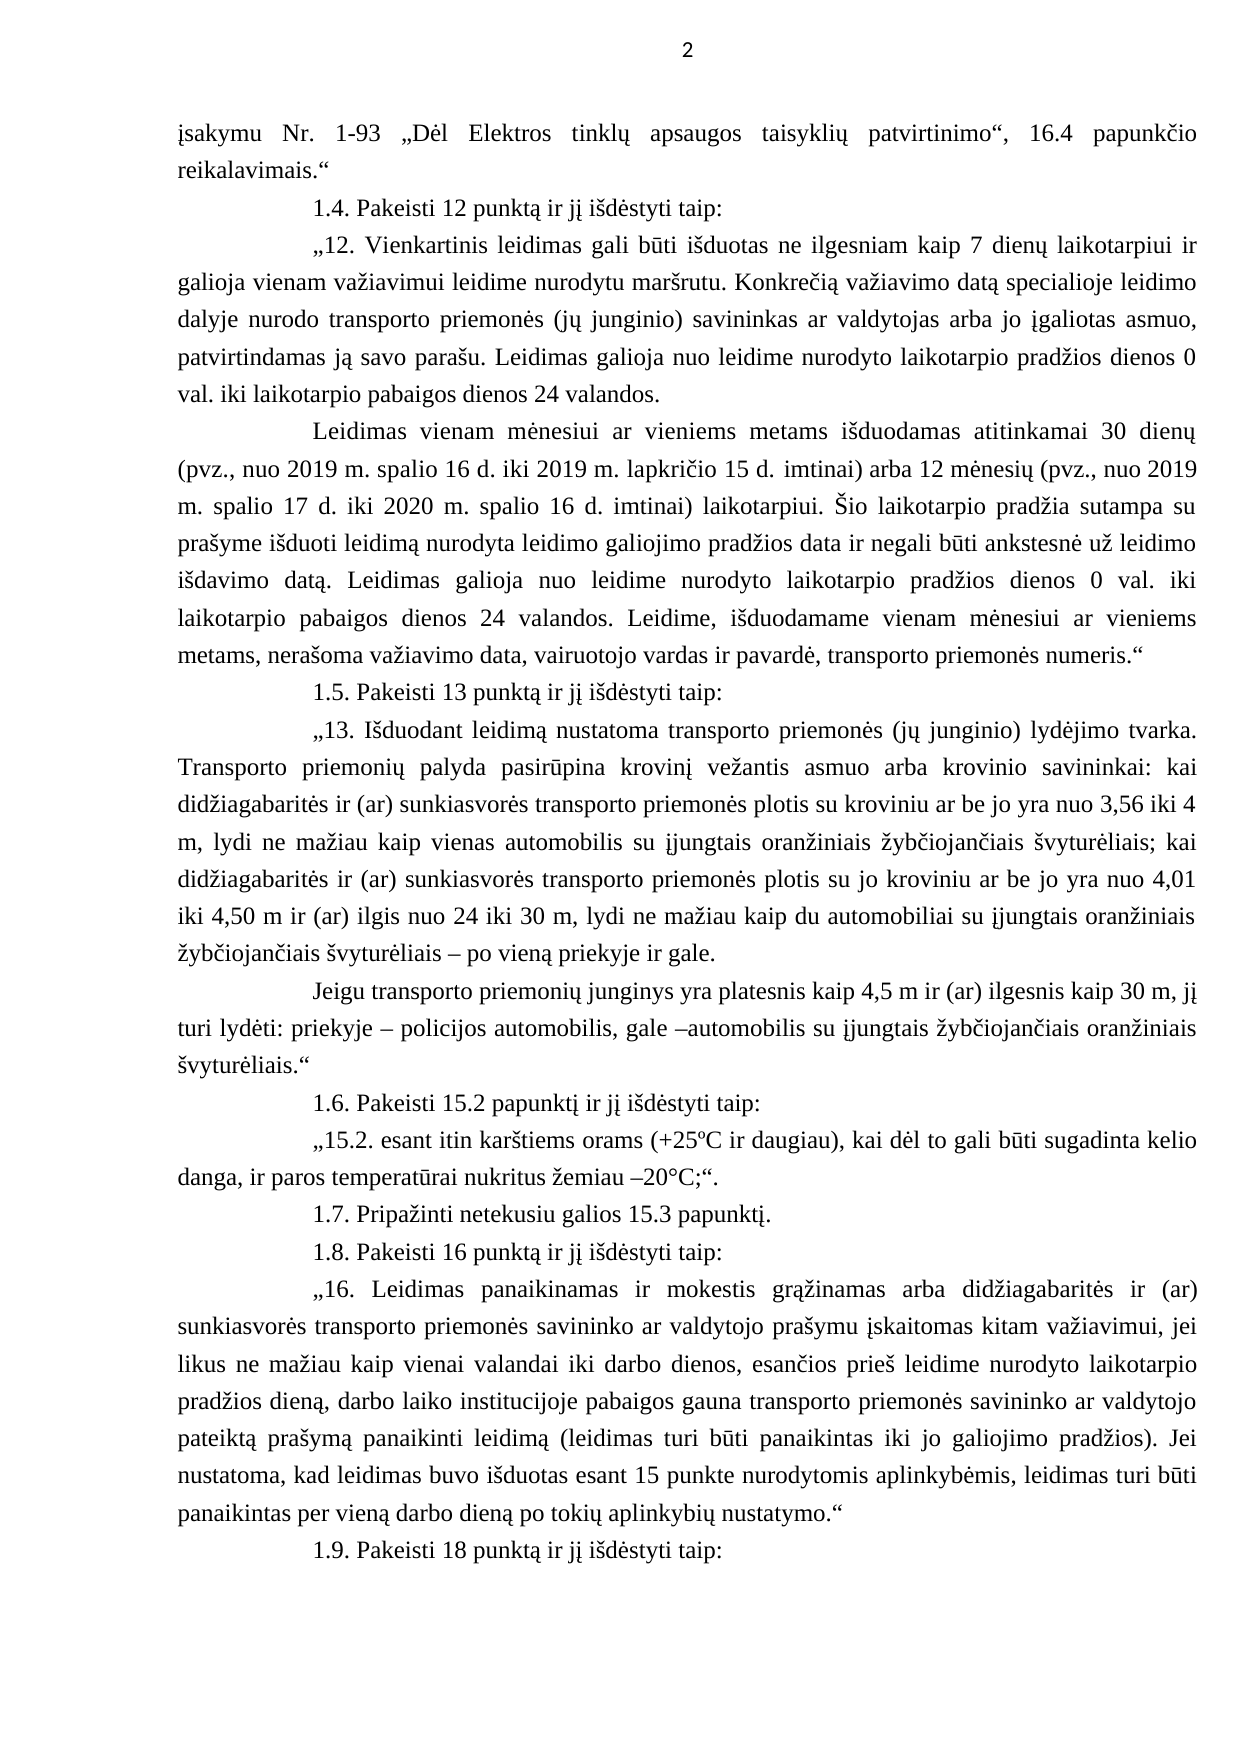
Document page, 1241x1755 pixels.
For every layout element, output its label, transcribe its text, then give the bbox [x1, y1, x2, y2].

text 1.9. Pakeisti 18 punktą ir jį išdėstyti taip: [177, 1535, 1198, 1564]
text įsakymu Nr. 1-93 „Dėl Elektros tinklų apsaugos taisyklių patvirtinimo“, 16.4 papunkčio reikalavimais.“ [177, 118, 1198, 184]
text „16. Leidimas panaikinamas ir mokestis grąžinamas arba didžiagabaritės ir (ar) sunkiasvorės transporto priemonės savininko ar valdytojo prašymu įskaitomas kitam važiavimui, jei likus ne mažiau kaip vienai valandai iki darbo dienos, esančios prieš leidime nurodyto laikotarpio pradžios dieną, darbo laiko institucijoje pabaigos gauna transporto priemonės savininko ar valdytojo pateiktą prašymą panaikinti leidimą (leidimas turi būti panaikintas iki jo galiojimo pradžios). Jei nustatoma, kad leidimas buvo išduotas esant 15 punkte nurodytomis aplinkybėmis, leidimas turi būti panaikintas per vieną darbo dieną po tokių aplinkybių nustatymo.“ [177, 1274, 1198, 1527]
text „13. Išduodant leidimą nustatoma transporto priemonės (jų junginio) lydėjimo tvarka. Transporto priemonių palyda pasirūpina krovinį vežantis asmuo arba krovinio savininkai: kai didžiagabaritės ir (ar) sunkiasvorės transporto priemonės plotis su kroviniu ar be jo yra nuo 3,56 iki 4 m, lydi ne mažiau kaip vienas automobilis su įjungtais oranžiniais žybčiojančiais švyturėliais; kai didžiagabaritės ir (ar) sunkiasvorės transporto priemonės plotis su jo kroviniu ar be jo yra nuo 4,01 iki 4,50 m ir (ar) ilgis nuo 24 iki 30 m, lydi ne mažiau kaip du automobiliai su įjungtais oranžiniais žybčiojančiais švyturėliais – po vieną priekyje ir gale. [177, 715, 1198, 967]
text 1.6. Pakeisti 15.2 papunktį ir jį išdėstyti taip: [177, 1088, 1198, 1116]
text 1.8. Pakeisti 16 punktą ir jį išdėstyti taip: [177, 1237, 1198, 1266]
text „15.2. esant itin karštiems orams (+25ºC ir daugiau), kai dėl to gali būti sugadinta kelio danga, ir paros temperatūrai nukritus žemiau –20°C;“. [177, 1125, 1198, 1191]
text 1.5. Pakeisti 13 punktą ir jį išdėstyti taip: [177, 677, 1198, 706]
text 1.4. Pakeisti 12 punktą ir jį išdėstyti taip: [177, 193, 1198, 221]
text Jeigu transporto priemonių junginys yra platesnis kaip 4,5 m ir (ar) ilgesnis kaip 30 m, jį turi lydėti: priekyje – policijos automobilis, gale –automobilis su įjungtais žybčiojančiais oranžiniais švyturėliais.“ [177, 976, 1198, 1079]
text Leidimas vienam mėnesiui ar vieniems metams išduodamas atitinkamai 30 dienų (pvz., nuo 2019 m. spalio 16 d. iki 2019 m. lapkričio 15 d. imtinai) arba 12 mėnesių (pvz., nuo 2019 m. spalio 17 d. iki 2020 m. spalio 16 d. imtinai) laikotarpiui. Šio laikotarpio pradžia sutampa su prašyme išduoti leidimą nurodyta leidimo galiojimo pradžios data ir negali būti ankstesnė už leidimo išdavimo datą. Leidimas galioja nuo leidime nurodyto laikotarpio pradžios dienos 0 val. iki laikotarpio pabaigos dienos 24 valandos. Leidime, išduodamame vienam mėnesiui ar vieniems metams, nerašoma važiavimo data, vairuotojo vardas ir pavardė, transporto priemonės numeris.“ [177, 416, 1198, 669]
text „12. Vienkartinis leidimas gali būti išduotas ne ilgesniam kaip 7 dienų laikotarpiui ir galioja vienam važiavimui leidime nurodytu maršrutu. Konkrečią važiavimo datą specialioje leidimo dalyje nurodo transporto priemonės (jų junginio) savininkas ar valdytojas arba jo įgaliotas asmuo, patvirtindamas ją savo parašu. Leidimas galioja nuo leidime nurodyto laikotarpio pradžios dienos 0 val. iki laikotarpio pabaigos dienos 24 valandos. [177, 230, 1198, 408]
text 1.7. Pripažinti netekusiu galios 15.3 papunktį. [177, 1199, 1198, 1228]
